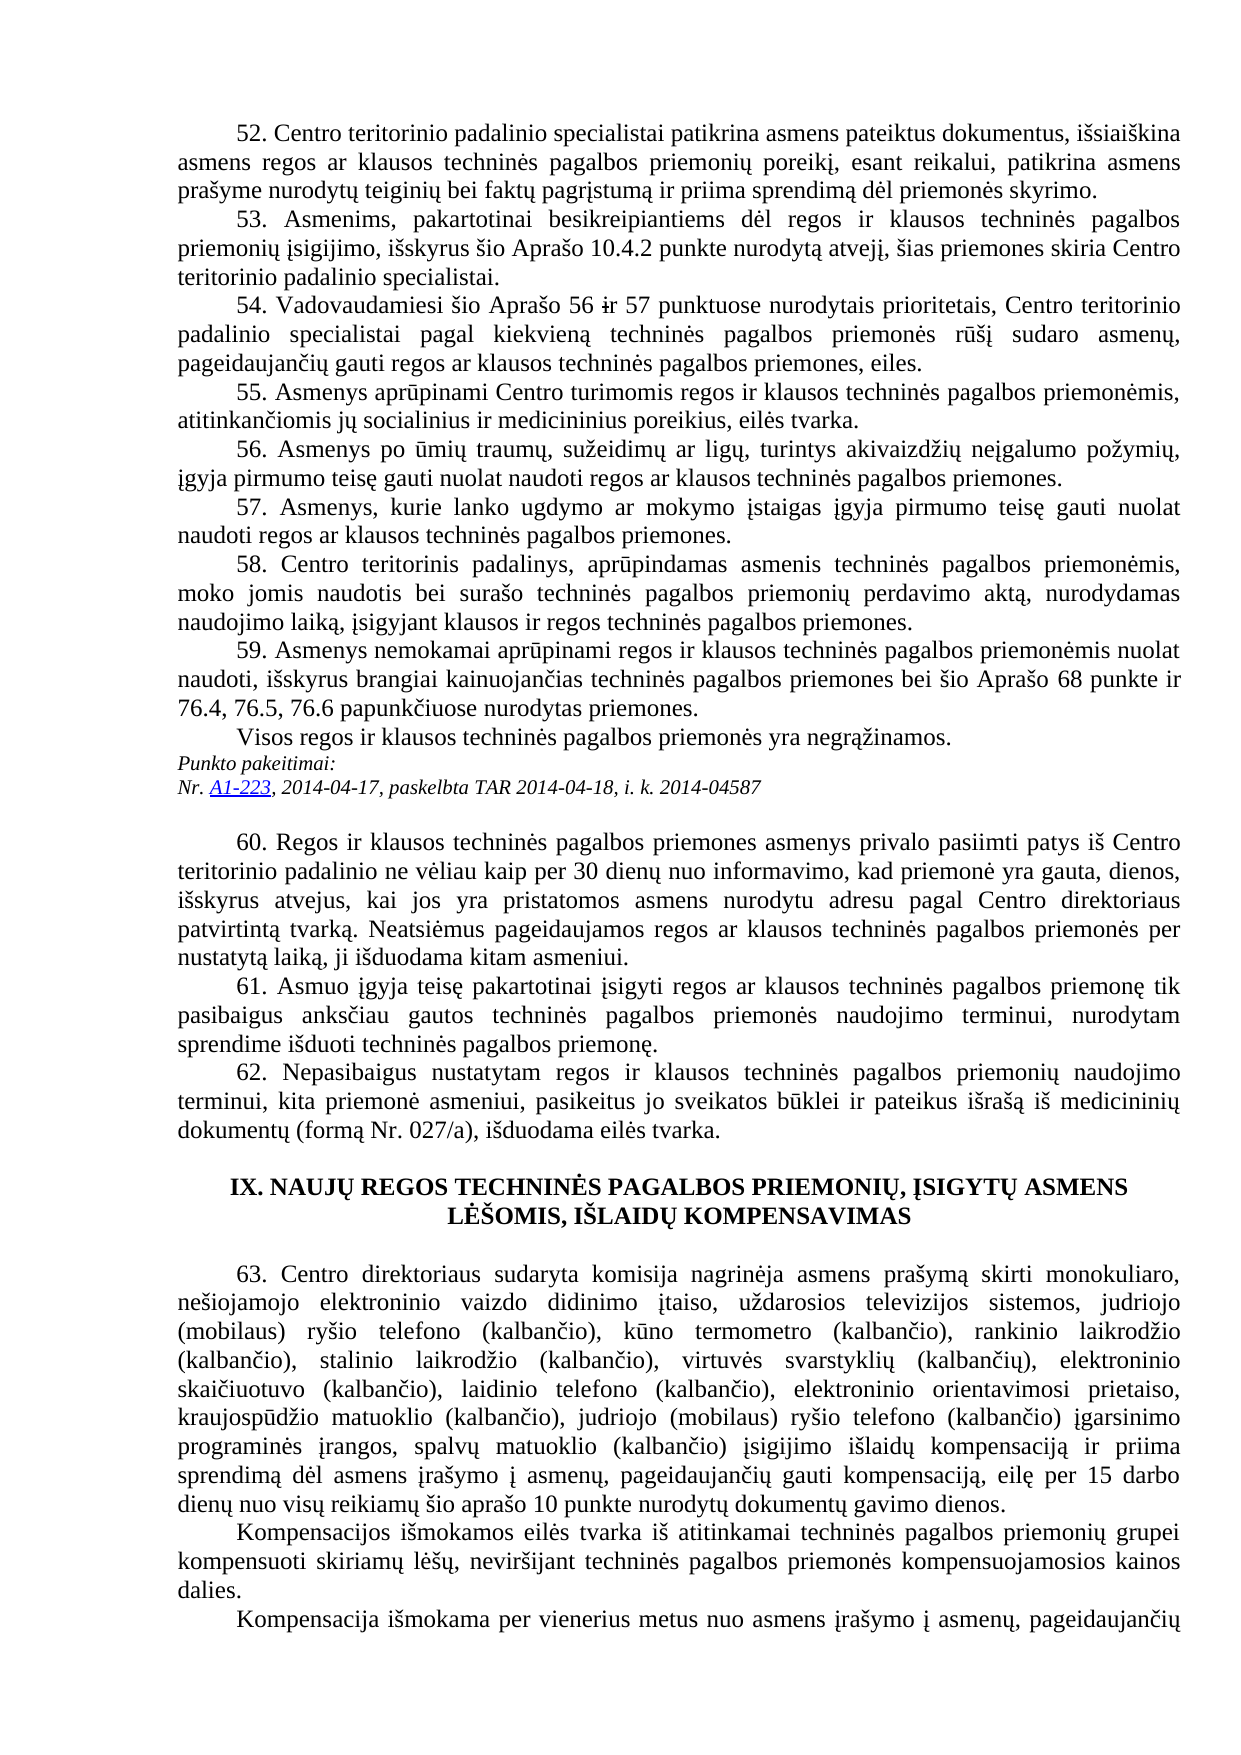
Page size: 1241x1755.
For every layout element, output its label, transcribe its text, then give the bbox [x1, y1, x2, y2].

text Kompensacija išmokama per vienerius metus nuo asmens įrašymo į asmenų, pageidaujančių [177, 1604, 1181, 1632]
text Visos regos ir klausos techninės pagalbos priemonės yra negrąžinamos. [177, 722, 1181, 751]
text 61. Asmuo įgyja teisę pakartotinai įsigyti regos ar klausos techninės pagalbos priemonę tik pasibaigus anksčiau gautos techninės pagalbos priemonės naudojimo terminui, nurodytam sprendime išduoti techninės pagalbos priemonę. [177, 971, 1181, 1057]
text Kompensacijos išmokamos eilės tvarka iš atitinkamai techninės pagalbos priemonių grupei kompensuoti skiriamų lėšų, neviršijant techninės pagalbos priemonės kompensuojamosios kainos dalies. [177, 1517, 1181, 1604]
text Nr. A1-223, 2014-04-17, paskelbta TAR 2014-04-18, i. k. 2014-04587 [177, 775, 1181, 799]
text 59. Asmenys nemokamai aprūpinami regos ir klausos techninės pagalbos priemonėmis nuolat naudoti, išskyrus brangiai kainuojančias techninės pagalbos priemones bei šio Aprašo 68 punkte ir 76.4, 76.5, 76.6 papunkčiuose nurodytas priemones. [177, 636, 1181, 722]
text 63. Centro direktoriaus sudaryta komisija nagrinėja asmens prašymą skirti monokuliaro, nešiojamojo elektroninio vaizdo didinimo įtaiso, uždarosios televizijos sistemos, judriojo (mobilaus) ryšio telefono (kalbančio), kūno termometro (kalbančio), rankinio laikrodžio (kalbančio), stalinio laikrodžio (kalbančio), virtuvės svarstyklių (kalbančių), elektroninio skaičiuotuvo (kalbančio), laidinio telefono (kalbančio), elektroninio orientavimosi prietaiso, kraujospūdžio matuoklio (kalbančio), judriojo (mobilaus) ryšio telefono (kalbančio) įgarsinimo programinės įrangos, spalvų matuoklio (kalbančio) įsigijimo išlaidų kompensaciją ir priima sprendimą dėl asmens įrašymo į asmenų, pageidaujančių gauti kompensaciją, eilę per 15 darbo dienų nuo visų reikiamų šio aprašo 10 punkte nurodytų dokumentų gavimo dienos. [177, 1259, 1181, 1517]
text 55. Asmenys aprūpinami Centro turimomis regos ir klausos techninės pagalbos priemonėmis, atitinkančiomis jų socialinius ir medicininius poreikius, eilės tvarka. [177, 377, 1181, 434]
text 57. Asmenys, kurie lanko ugdymo ar mokymo įstaigas įgyja pirmumo teisę gauti nuolat naudoti regos ar klausos techninės pagalbos priemones. [177, 492, 1181, 549]
text 62. Nepasibaigus nustatytam regos ir klausos techninės pagalbos priemonių naudojimo terminui, kita priemonė asmeniui, pasikeitus jo sveikatos būklei ir pateikus išrašą iš medicininių dokumentų (formą Nr. 027/a), išduodama eilės tvarka. [177, 1057, 1181, 1144]
text 54. Vadovaudamiesi šio Aprašo 56 ir 57 punktuose nurodytais prioritetais, Centro teritorinio padalinio specialistai pagal kiekvieną techninės pagalbos priemonės rūšį sudaro asmenų, pageidaujančių gauti regos ar klausos techninės pagalbos priemones, eiles. [177, 291, 1181, 377]
text 53. Asmenims, pakartotinai besikreipiantiems dėl regos ir klausos techninės pagalbos priemonių įsigijimo, išskyrus šio Aprašo 10.4.2 punkte nurodytą atvejį, šias priemones skiria Centro teritorinio padalinio specialistai. [177, 204, 1181, 291]
text 52. Centro teritorinio padalinio specialistai patikrina asmens pateiktus dokumentus, išsiaiškina asmens regos ar klausos techninės pagalbos priemonių poreikį, esant reikalui, patikrina asmens prašyme nurodytų teiginių bei faktų pagrįstumą ir priima sprendimą dėl priemonės skyrimo. [177, 118, 1181, 204]
text 60. Regos ir klausos techninės pagalbos priemones asmenys privalo pasiimti patys iš Centro teritorinio padalinio ne vėliau kaip per 30 dienų nuo informavimo, kad priemonė yra gauta, dienos, išskyrus atvejus, kai jos yra pristatomos asmens nurodytu adresu pagal Centro direktoriaus patvirtintą tvarką. Neatsiėmus pageidaujamos regos ar klausos techninės pagalbos priemonės per nustatytą laiką, ji išduodama kitam asmeniui. [177, 827, 1181, 971]
text 56. Asmenys po ūmių traumų, sužeidimų ar ligų, turintys akivaizdžių neįgalumo požymių, įgyja pirmumo teisę gauti nuolat naudoti regos ar klausos techninės pagalbos priemones. [177, 434, 1181, 492]
text 58. Centro teritorinis padalinys, aprūpindamas asmenis techninės pagalbos priemonėmis, moko jomis naudotis bei surašo techninės pagalbos priemonių perdavimo aktą, nurodydamas naudojimo laiką, įsigyjant klausos ir regos techninės pagalbos priemones. [177, 549, 1181, 636]
text Punkto pakeitimai: [177, 751, 1181, 775]
text ix. NAUJŲ REGOS TECHNINĖS PAGALBOS PRIEMONIŲ, ĮSIGYTŲ ASMENS LĖŠOMIS, IŠLAIDŲ KOMPENSAVIMAS [177, 1172, 1181, 1230]
